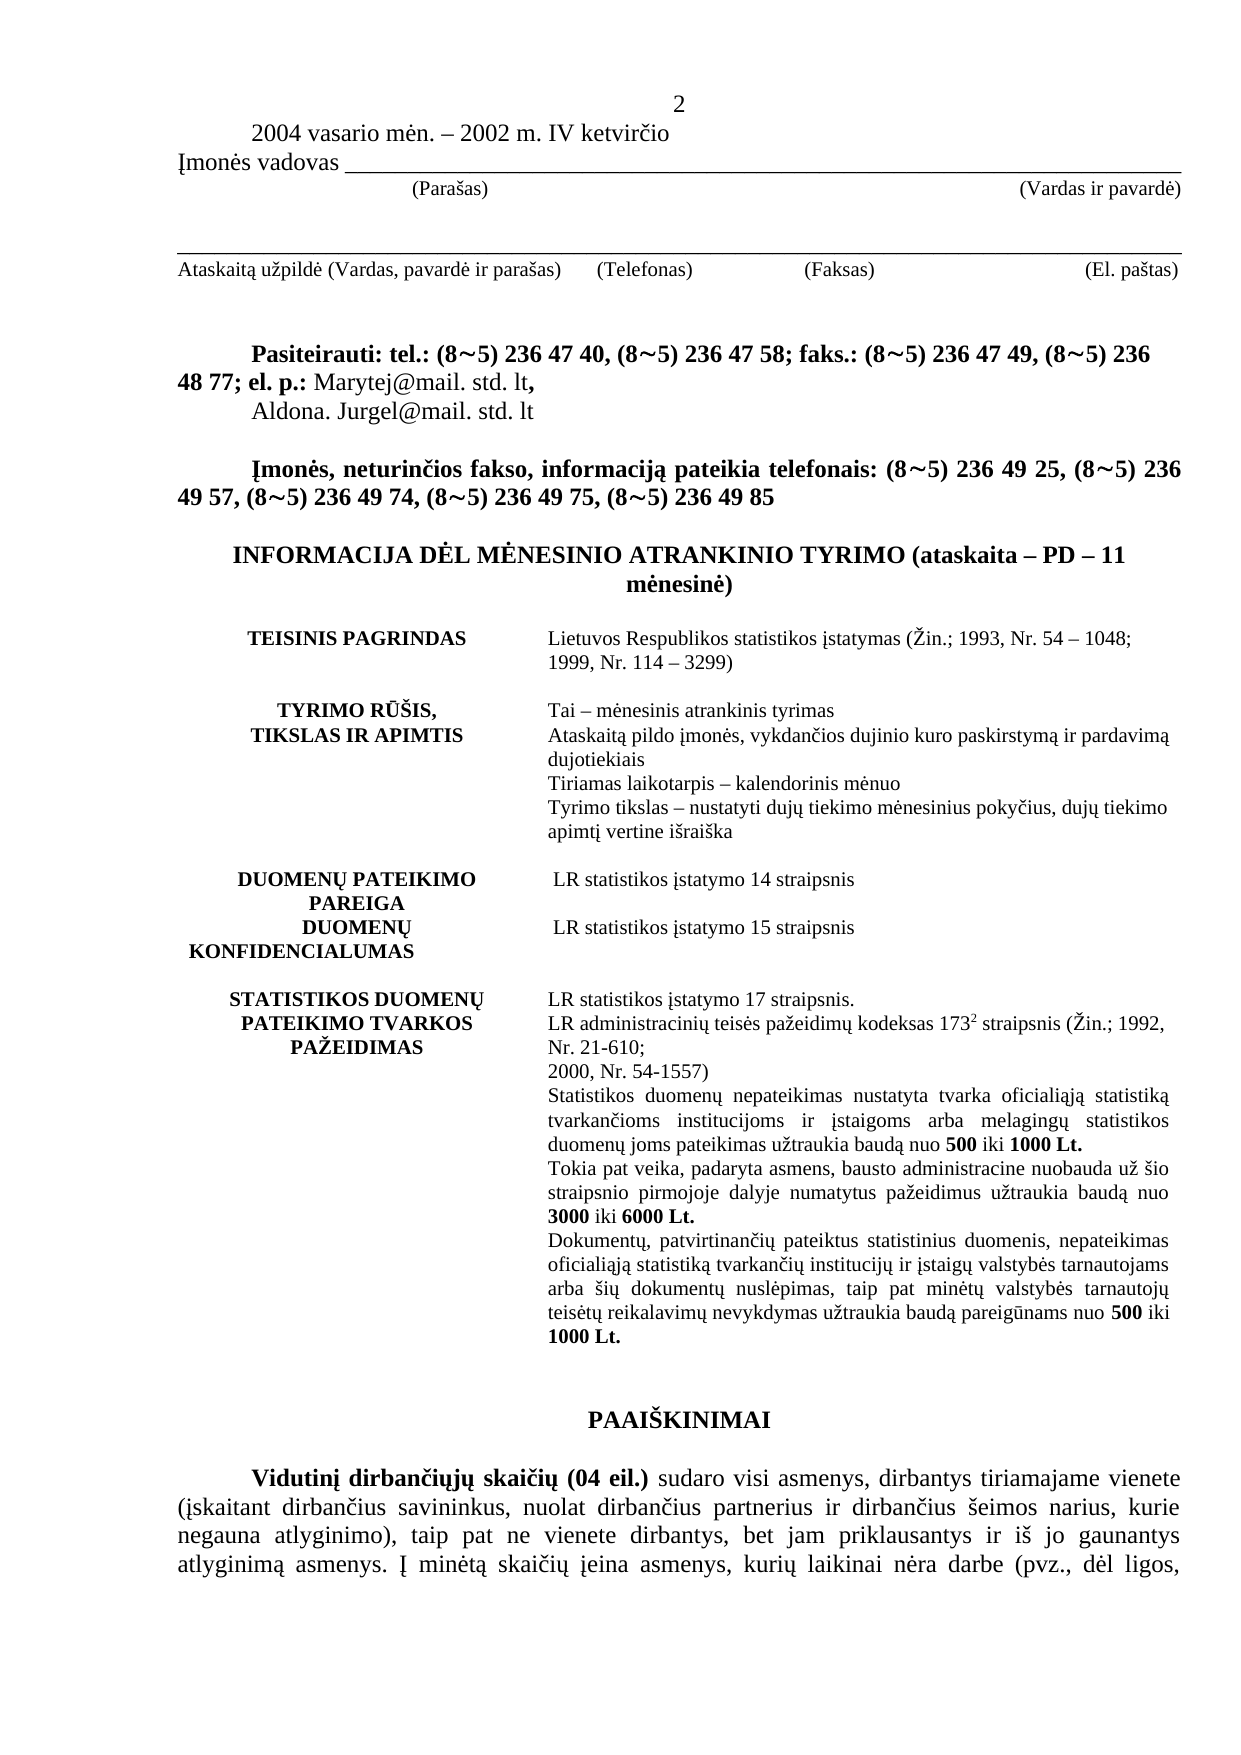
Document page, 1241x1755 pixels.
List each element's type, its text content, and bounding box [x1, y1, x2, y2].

table_cell TYRIMO RŪŠIS, TIKSLAS IR APIMTIS [177, 699, 536, 867]
table_header TEISINIS PAGRINDAS [177, 626, 536, 698]
table_cell LR statistikos įstatymo 15 straipsnis [536, 915, 1181, 987]
text INFORMACIJA DĖL MĖNESINIO ATRANKINIO TYRIMO (ataskaita – PD – 11 mėnesinė) [177, 540, 1181, 597]
text Pasiteirauti: tel.: (85) 236 47 40, (85) 236 47 58; faks.: (85) 236 47 49, (85) 236 48 77; el. p.: Marytej@mail. std. lt, [177, 339, 1181, 396]
text PAAIŠKINIMAI [177, 1405, 1181, 1434]
text 2004 vasario mėn. – 2002 m. IV ketvirčio [177, 118, 1181, 147]
text Įmonės, neturinčios fakso, informaciją pateikia telefonais: (85) 236 49 25, (85) 236 49 57, (85) 236 49 74, (85) 236 49 75, (85) 236 49 85 [177, 454, 1181, 511]
table_cell LR statistikos įstatymo 17 straipsnis. LR administracinių teisės pažeidimų kodeksas 1732 straipsnis (Žin.; 1992, Nr. 21-610; 2000, Nr. 54-1557) Statistikos duomenų nepateikimas nustatyta tvarka oficialiąją statistiką tvarkančioms institucijoms ir įstaigoms arba melagingų statistikos duomenų joms pateikimas užtraukia baudą nuo 500 iki 1000 Lt. Tokia pat veika, padaryta asmens, bausto administracine nuobauda už šio straipsnio pirmojoje dalyje numatytus pažeidimus užtraukia baudą nuo 3000 iki 6000 Lt. Dokumentų, patvirtinančių pateiktus statistinius duomenis, nepateikimas oficialiąją statistiką tvarkančių institucijų ir įstaigų valstybės tarnautojams arba šių dokumentų nuslėpimas, taip pat minėtų valstybės tarnautojų teisėtų reikalavimų nevykdymas užtraukia baudą pareigūnams nuo 500 iki 1000 Lt. [536, 987, 1181, 1377]
text Įmonės vadovas [177, 147, 1181, 176]
text Aldona. Jurgel@mail. std. lt [177, 396, 1181, 425]
table_cell Tai – mėnesinis atrankinis tyrimas Ataskaitą pildo įmonės, vykdančios dujinio kuro paskirstymą ir pardavimą dujotiekiais Tiriamas laikotarpis – kalendorinis mėnuo Tyrimo tikslas – nustatyti dujų tiekimo mėnesinius pokyčius, dujų tiekimo apimtį vertine išraiška [536, 699, 1181, 867]
table_cell DUOMENŲ KONFIDENCIALUMAS [177, 915, 536, 987]
table_cell LR statistikos įstatymo 14 straipsnis [536, 867, 1181, 915]
table_cell DUOMENŲ PATEIKIMO PAREIGA [177, 867, 536, 915]
table_cell STATISTIKOS DUOMENŲ PATEIKIMO TVARKOS PAŽEIDIMAS [177, 987, 536, 1377]
text Vidutinį dirbančiųjų skaičių (04 eil.) sudaro visi asmenys, dirbantys tiriamajame vienete (įskaitant dirbančius savininkus, nuolat dirbančius partnerius ir dirbančius šeimos narius, kurie negauna atlyginimo), taip pat ne vienete dirbantys, bet jam priklausantys ir iš jo gaunantys atlyginimą asmenys. Į minėtą skaičių įeina asmenys, kurių laikinai nėra darbe (pvz., dėl ligos, [177, 1463, 1181, 1578]
text (Parašas) (Vardas ir pavardė) [177, 176, 1181, 200]
table_header Lietuvos Respublikos statistikos įstatymas (Žin.; 1993, Nr. 54 – 1048; 1999, Nr. 114 – 3299) [536, 626, 1181, 698]
text Ataskaitą užpildė (Vardas, pavardė ir parašas) (Telefonas) (Faksas) (El. paštas) [177, 257, 1181, 281]
